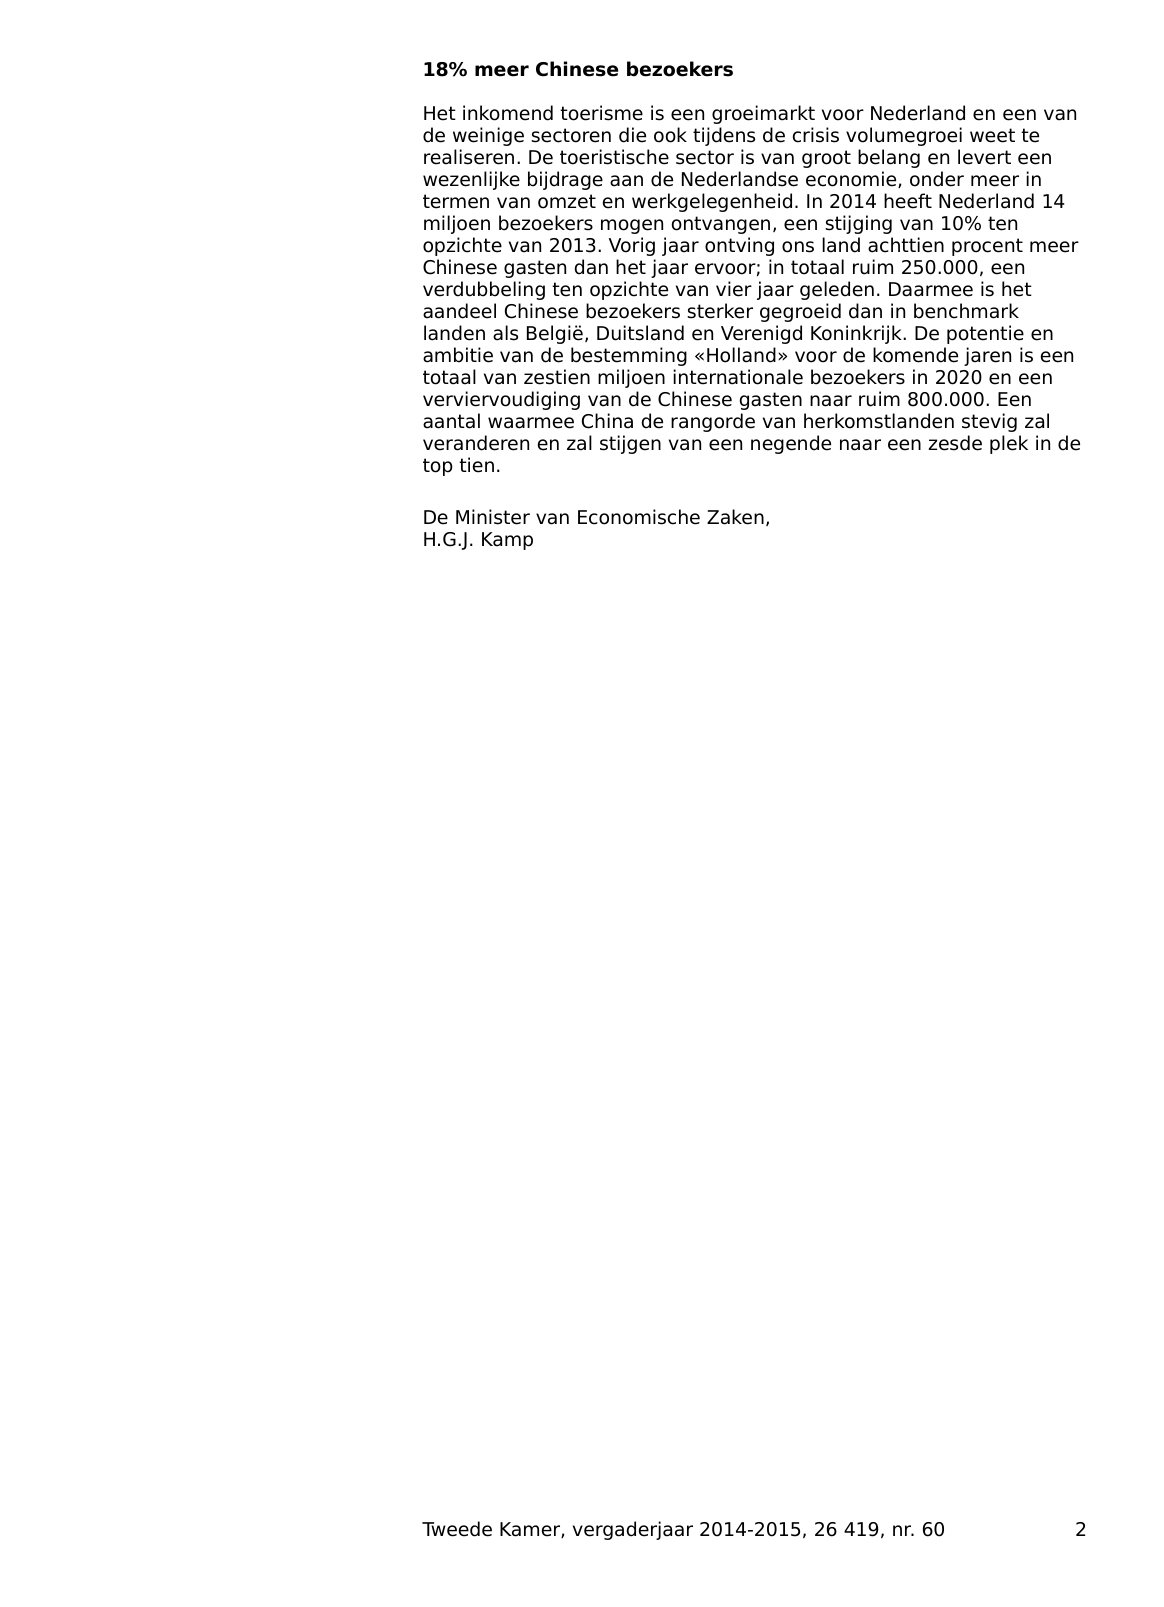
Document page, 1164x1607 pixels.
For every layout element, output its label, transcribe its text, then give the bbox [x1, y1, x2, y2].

subtitle 18% meer Chinese bezoekers [422, 59, 1087, 81]
text Het inkomend toerisme is een groeimarkt voor Nederland en een van de weinige sectoren die ook tijdens de crisis volumegroei weet te realiseren. De toeristische sector is van groot belang en levert een wezenlijke bijdrage aan de Nederlandse economie, onder meer in termen van omzet en werkgelegenheid. In 2014 heeft Nederland 14 miljoen bezoekers mogen ontvangen, een stijging van 10% ten opzichte van 2013. Vorig jaar ontving ons land achttien procent meer Chinese gasten dan het jaar ervoor; in totaal ruim 250.000, een verdubbeling ten opzichte van vier jaar geleden. Daarmee is het aandeel Chinese bezoekers sterker gegroeid dan in benchmark landen als België, Duitsland en Verenigd Koninkrijk. De potentie en ambitie van de bestemming «Holland» voor de komende jaren is een totaal van zestien miljoen internationale bezoekers in 2020 en een verviervoudiging van de Chinese gasten naar ruim 800.000. Een aantal waarmee China de rangorde van herkomstlanden stevig zal veranderen en zal stijgen van een negende naar een zesde plek in de top tien. [422, 103, 1087, 477]
text De Minister van Economische Zaken, H.G.J. Kamp [422, 507, 1087, 551]
